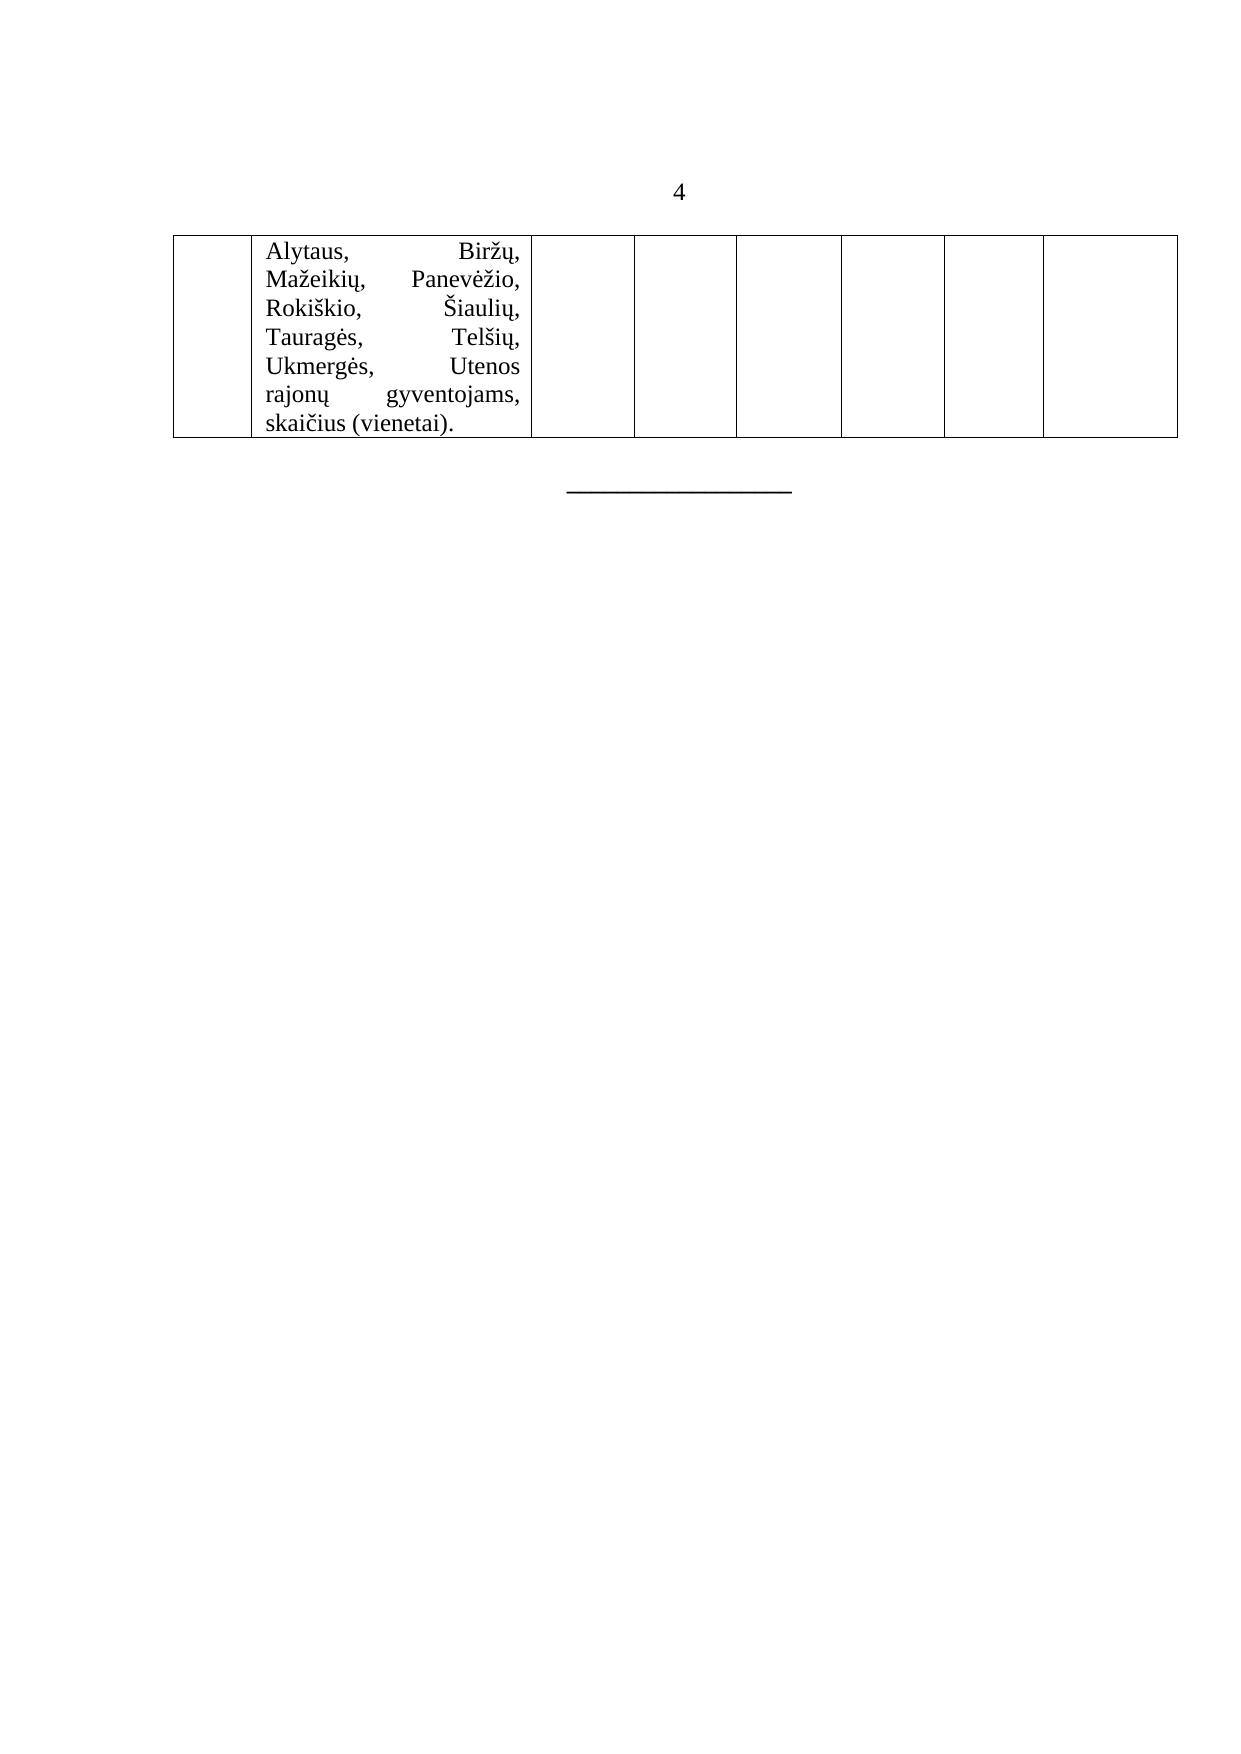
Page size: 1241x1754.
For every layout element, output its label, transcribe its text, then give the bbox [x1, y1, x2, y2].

table_cell [174, 438, 1178, 467]
text __________________ [177, 467, 1181, 496]
table_cell [1044, 236, 1177, 437]
table_cell [532, 236, 634, 437]
table_cell [842, 236, 944, 437]
table_cell Alytaus, Biržų, Mažeikių, Panevėžio, Rokiškio, Šiaulių, Tauragės, Telšių, Ukmergės, Utenos rajonų gyventojams, skaičius (vienetai). [252, 236, 531, 437]
table_cell [174, 236, 251, 437]
table_cell [945, 236, 1043, 437]
table_cell [737, 236, 841, 437]
table_cell [635, 236, 736, 437]
